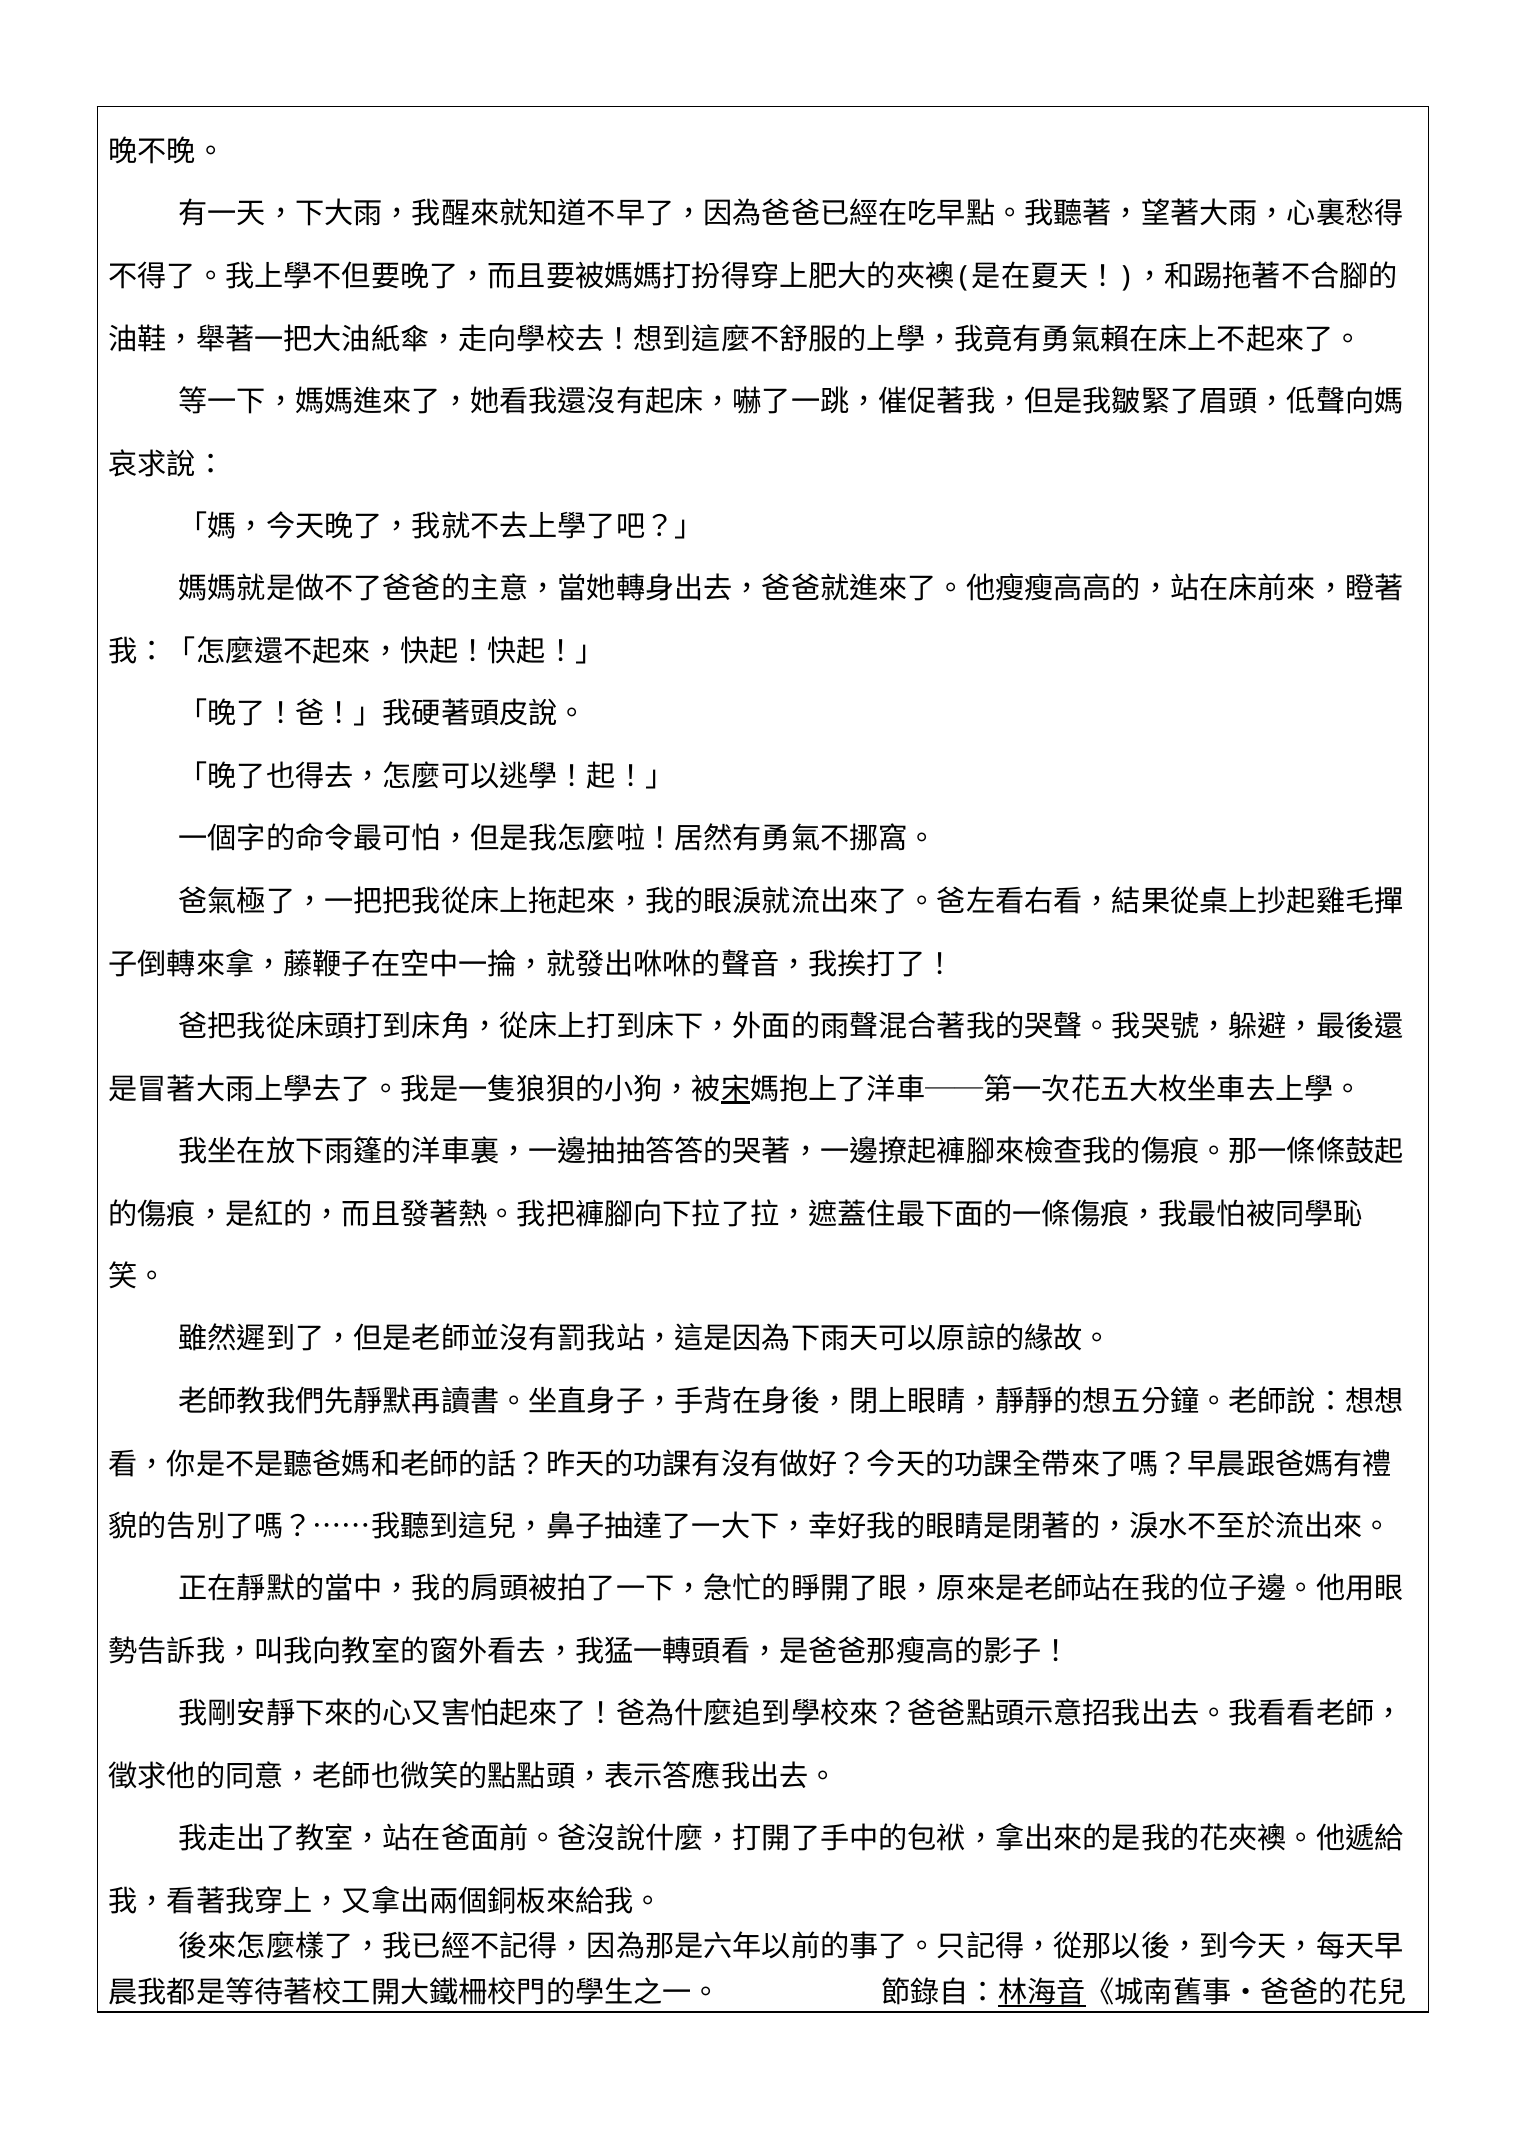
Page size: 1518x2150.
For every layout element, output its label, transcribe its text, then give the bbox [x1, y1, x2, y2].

table_header 晚不晚。 有一天，下大雨，我醒來就知道不早了，因為爸爸已經在吃早點。我聽著，望著大雨，心裏愁得不得了。我上學不但要晚了，而且要被媽媽打扮得穿上肥大的夾襖(是在夏天！)，和踢拖著不合腳的油鞋，舉著一把大油紙傘，走向學校去！想到這麼不舒服的上學，我竟有勇氣賴在床上不起來了。 等一下，媽媽進來了，她看我還沒有起床，嚇了一跳，催促著我，但是我皺緊了眉頭，低聲向媽哀求說： 「媽，今天晚了，我就不去上學了吧？」 媽媽就是做不了爸爸的主意，當她轉身出去，爸爸就進來了。他瘦瘦高高的，站在床前來，瞪著我：「怎麼還不起來，快起！快起！」 「晚了！爸！」我硬著頭皮說。 「晚了也得去，怎麼可以逃學！起！」 一個字的命令最可怕，但是我怎麼啦！居然有勇氣不挪窩。 爸氣極了，一把把我從床上拖起來，我的眼淚就流出來了。爸左看右看，結果從桌上抄起雞毛撣子倒轉來拿，藤鞭子在空中一掄，就發出咻咻的聲音，我挨打了！ 爸把我從床頭打到床角，從床上打到床下，外面的雨聲混合著我的哭聲。我哭號，躲避，最後還是冒著大雨上學去了。我是一隻狼狽的小狗，被宋媽抱上了洋車──第一次花五大枚坐車去上學。 我坐在放下雨篷的洋車裏，一邊抽抽答答的哭著，一邊撩起褲腳來檢查我的傷痕。那一條條鼓起的傷痕，是紅的，而且發著熱。我把褲腳向下拉了拉，遮蓋住最下面的一條傷痕，我最怕被同學恥笑。 雖然遲到了，但是老師並沒有罰我站，這是因為下雨天可以原諒的緣故。 老師教我們先靜默再讀書。坐直身子，手背在身後，閉上眼睛，靜靜的想五分鐘。老師說：想想看，你是不是聽爸媽和老師的話？昨天的功課有沒有做好？今天的功課全帶來了嗎？早晨跟爸媽有禮貌的告別了嗎？……我聽到這兒，鼻子抽達了一大下，幸好我的眼睛是閉著的，淚水不至於流出來。 正在靜默的當中，我的肩頭被拍了一下，急忙的睜開了眼，原來是老師站在我的位子邊。他用眼勢告訴我，叫我向教室的窗外看去，我猛一轉頭看，是爸爸那瘦高的影子！ 我剛安靜下來的心又害怕起來了！爸為什麼追到學校來？爸爸點頭示意招我出去。我看看老師，徵求他的同意，老師也微笑的點點頭，表示答應我出去。 我走出了教室，站在爸面前。爸沒說什麼，打開了手中的包袱，拿出來的是我的花夾襖。他遞給我，看著我穿上，又拿出兩個銅板來給我。 後來怎麼樣了，我已經不記得，因為那是六年以前的事了。只記得，從那以後，到今天，每天早晨我都是等待著校工開大鐵柵校門的學生之一。 節錄自：林海音《城南舊事•爸爸的花兒 [98, 107, 1428, 2011]
